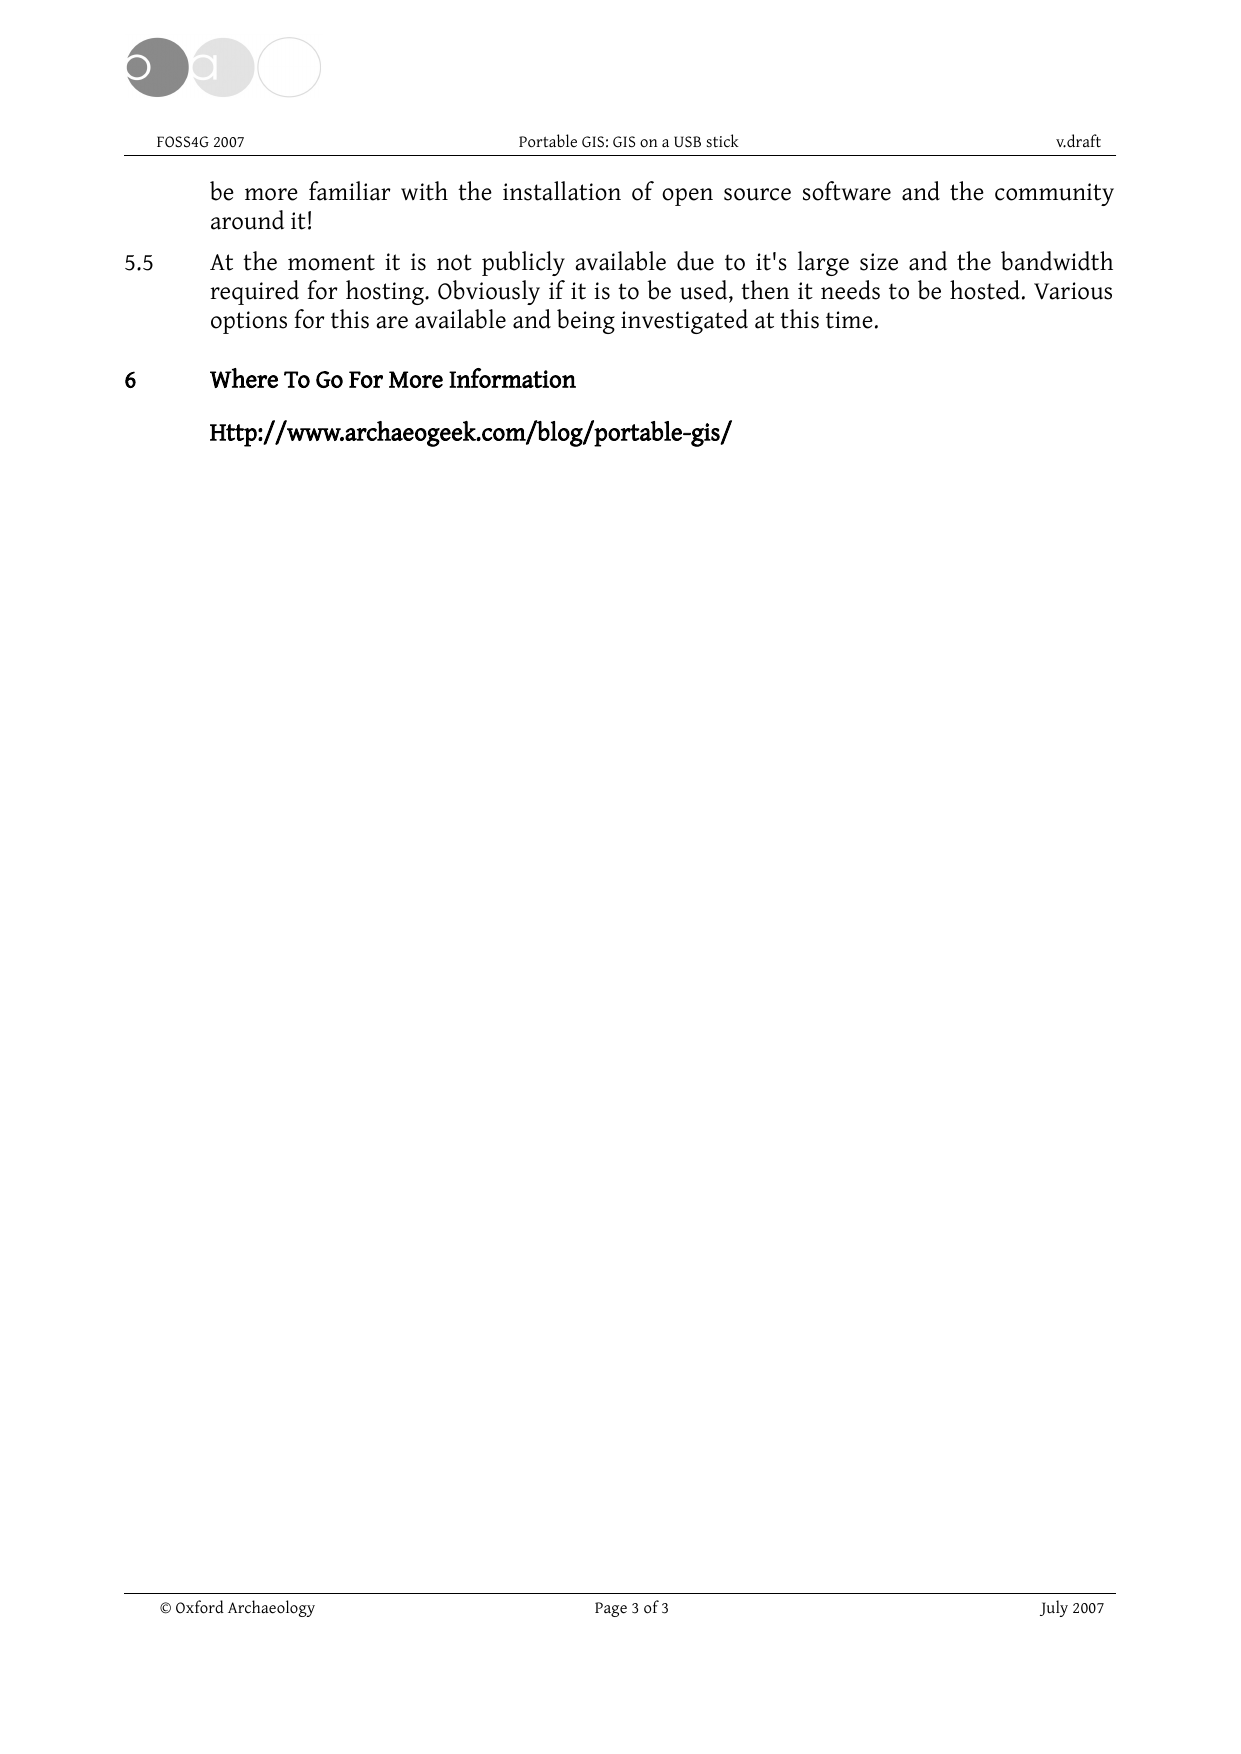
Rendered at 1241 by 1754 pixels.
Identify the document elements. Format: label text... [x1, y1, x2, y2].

subtitle http://www.archaeogeek.com/blog/portable-gis/ [210, 419, 1116, 447]
subtitle be more familiar with the installation of open source software and the community around it! [124, 179, 1116, 236]
picture [124, 34, 323, 98]
subtitle At the moment it is not publicly available due to it's large size and the bandwidth required for hosting. Obviously if it is to be used, then it needs to be hosted. Various options for this are available and being investigated at this time. [124, 249, 1116, 336]
subtitle Where to go for more information [124, 366, 1116, 394]
